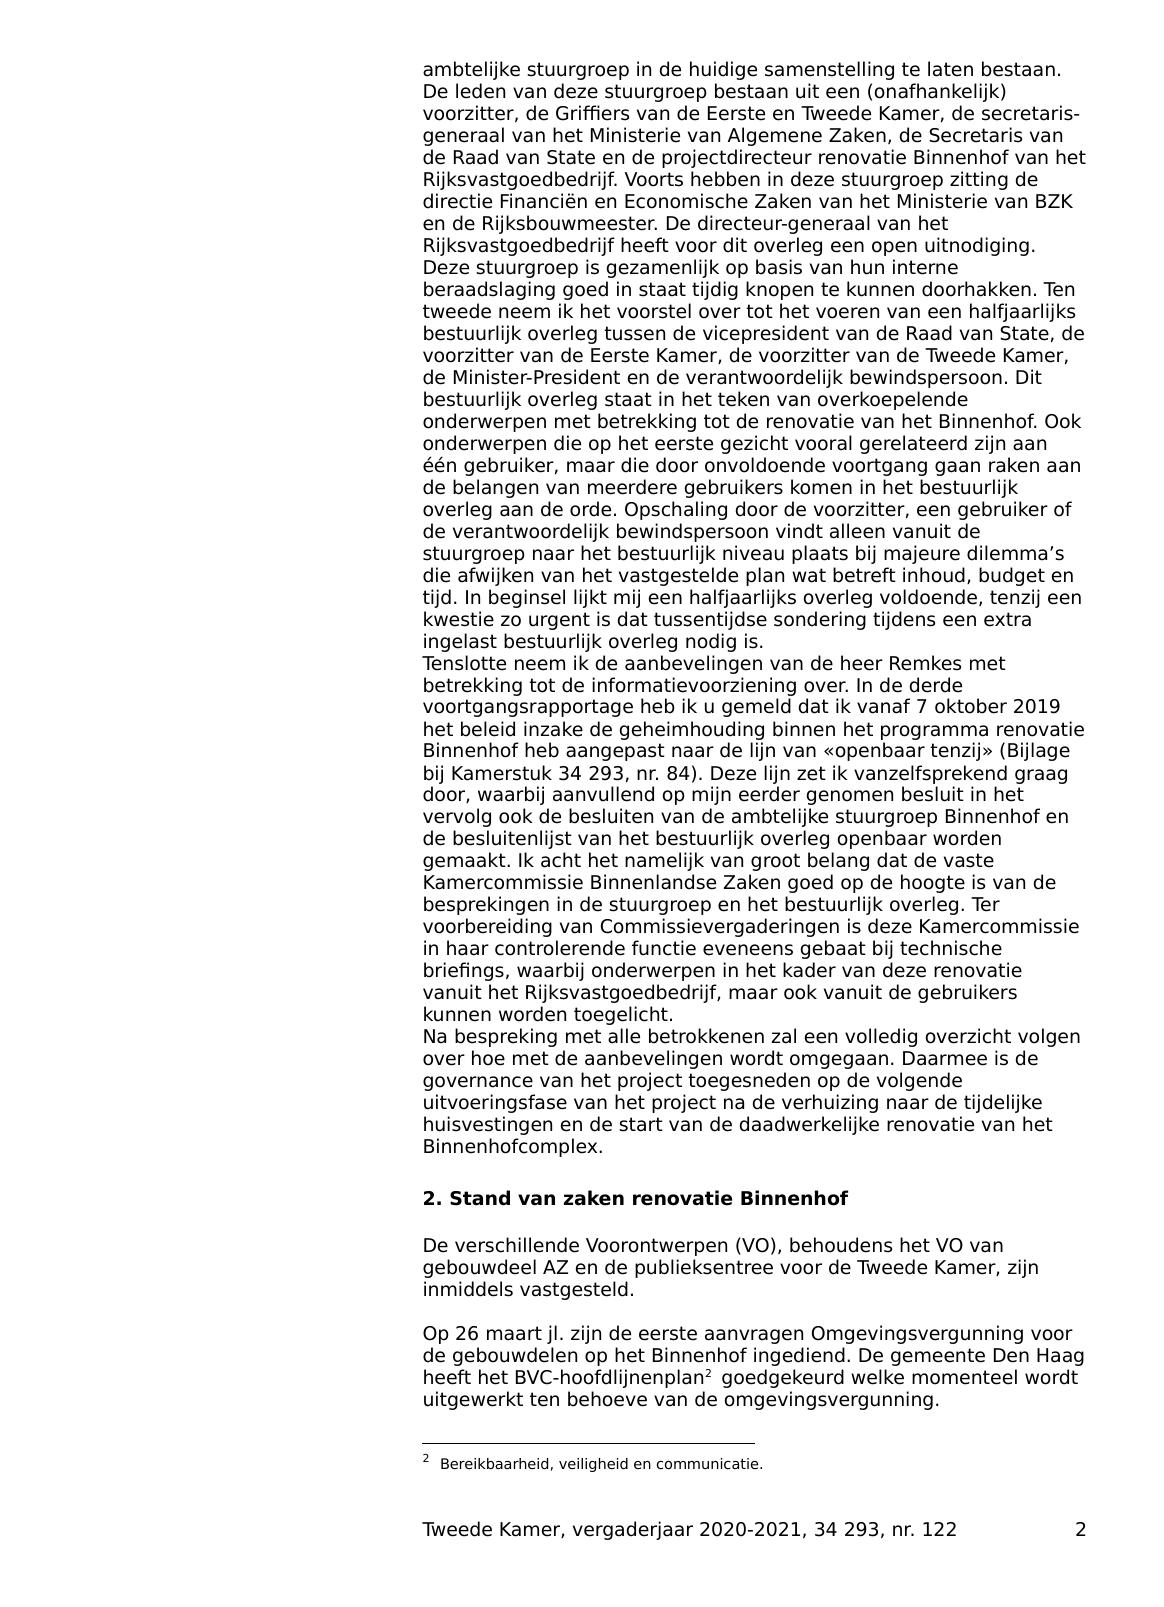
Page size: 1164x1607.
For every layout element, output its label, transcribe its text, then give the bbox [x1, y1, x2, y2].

subtitle 2. Stand van zaken renovatie Binnenhof [422, 1188, 1087, 1210]
text ambtelijke stuurgroep in de huidige samenstelling te laten bestaan. De leden van deze stuurgroep bestaan uit een (onafhankelijk) voorzitter, de Griffiers van de Eerste en Tweede Kamer, de secretaris-generaal van het Ministerie van Algemene Zaken, de Secretaris van de Raad van State en de projectdirecteur renovatie Binnenhof van het Rijksvastgoedbedrijf. Voorts hebben in deze stuurgroep zitting de directie Financiën en Economische Zaken van het Ministerie van BZK en de Rijksbouwmeester. De directeur-generaal van het Rijksvastgoedbedrijf heeft voor dit overleg een open uitnodiging. Deze stuurgroep is gezamenlijk op basis van hun interne beraadslaging goed in staat tijdig knopen te kunnen doorhakken. Ten tweede neem ik het voorstel over tot het voeren van een halfjaarlijks bestuurlijk overleg tussen de vicepresident van de Raad van State, de voorzitter van de Eerste Kamer, de voorzitter van de Tweede Kamer, de Minister-President en de verantwoordelijk bewindspersoon. Dit bestuurlijk overleg staat in het teken van overkoepelende onderwerpen met betrekking tot de renovatie van het Binnenhof. Ook onderwerpen die op het eerste gezicht vooral gerelateerd zijn aan één gebruiker, maar die door onvoldoende voortgang gaan raken aan de belangen van meerdere gebruikers komen in het bestuurlijk overleg aan de orde. Opschaling door de voorzitter, een gebruiker of de verantwoordelijk bewindspersoon vindt alleen vanuit de stuurgroep naar het bestuurlijk niveau plaats bij majeure dilemma’s die afwijken van het vastgestelde plan wat betreft inhoud, budget en tijd. In beginsel lijkt mij een halfjaarlijks overleg voldoende, tenzij een kwestie zo urgent is dat tussentijdse sondering tijdens een extra ingelast bestuurlijk overleg nodig is. [422, 59, 1087, 652]
text Na bespreking met alle betrokkenen zal een volledig overzicht volgen over hoe met de aanbevelingen wordt omgegaan. Daarmee is de governance van het project toegesneden op de volgende uitvoeringsfase van het project na de verhuizing naar de tijdelijke huisvestingen en de start van de daadwerkelijke renovatie van het Binnenhofcomplex. [422, 1026, 1087, 1158]
text Tenslotte neem ik de aanbevelingen van de heer Remkes met betrekking tot de informatievoorziening over. In de derde voortgangsrapportage heb ik u gemeld dat ik vanaf 7 oktober 2019 het beleid inzake de geheimhouding binnen het programma renovatie Binnenhof heb aangepast naar de lijn van «openbaar tenzij» (Bijlage bij Kamerstuk 34 293, nr. 84). Deze lijn zet ik vanzelfsprekend graag door, waarbij aanvullend op mijn eerder genomen besluit in het vervolg ook de besluiten van de ambtelijke stuurgroep Binnenhof en de besluitenlijst van het bestuurlijk overleg openbaar worden gemaakt. Ik acht het namelijk van groot belang dat de vaste Kamercommissie Binnenlandse Zaken goed op de hoogte is van de besprekingen in de stuurgroep en het bestuurlijk overleg. Ter voorbereiding van Commissievergaderingen is deze Kamercommissie in haar controlerende functie eveneens gebaat bij technische briefings, waarbij onderwerpen in het kader van deze renovatie vanuit het Rijksvastgoedbedrijf, maar ook vanuit de gebruikers kunnen worden toegelicht. [422, 652, 1087, 1026]
text Bereikbaarheid, veiligheid en communicatie. [422, 1452, 1087, 1474]
text Op 26 maart jl. zijn de eerste aanvragen Omgevingsvergunning voor de gebouwdelen op het Binnenhof ingediend. De gemeente Den Haag heeft het BVC-hoofdlijnenplan goedgekeurd welke momenteel wordt uitgewerkt ten behoeve van de omgevingsvergunning. [422, 1323, 1087, 1411]
text De verschillende Voorontwerpen (VO), behoudens het VO van gebouwdeel AZ en de publieksentree voor de Tweede Kamer, zijn inmiddels vastgesteld. [422, 1235, 1087, 1301]
